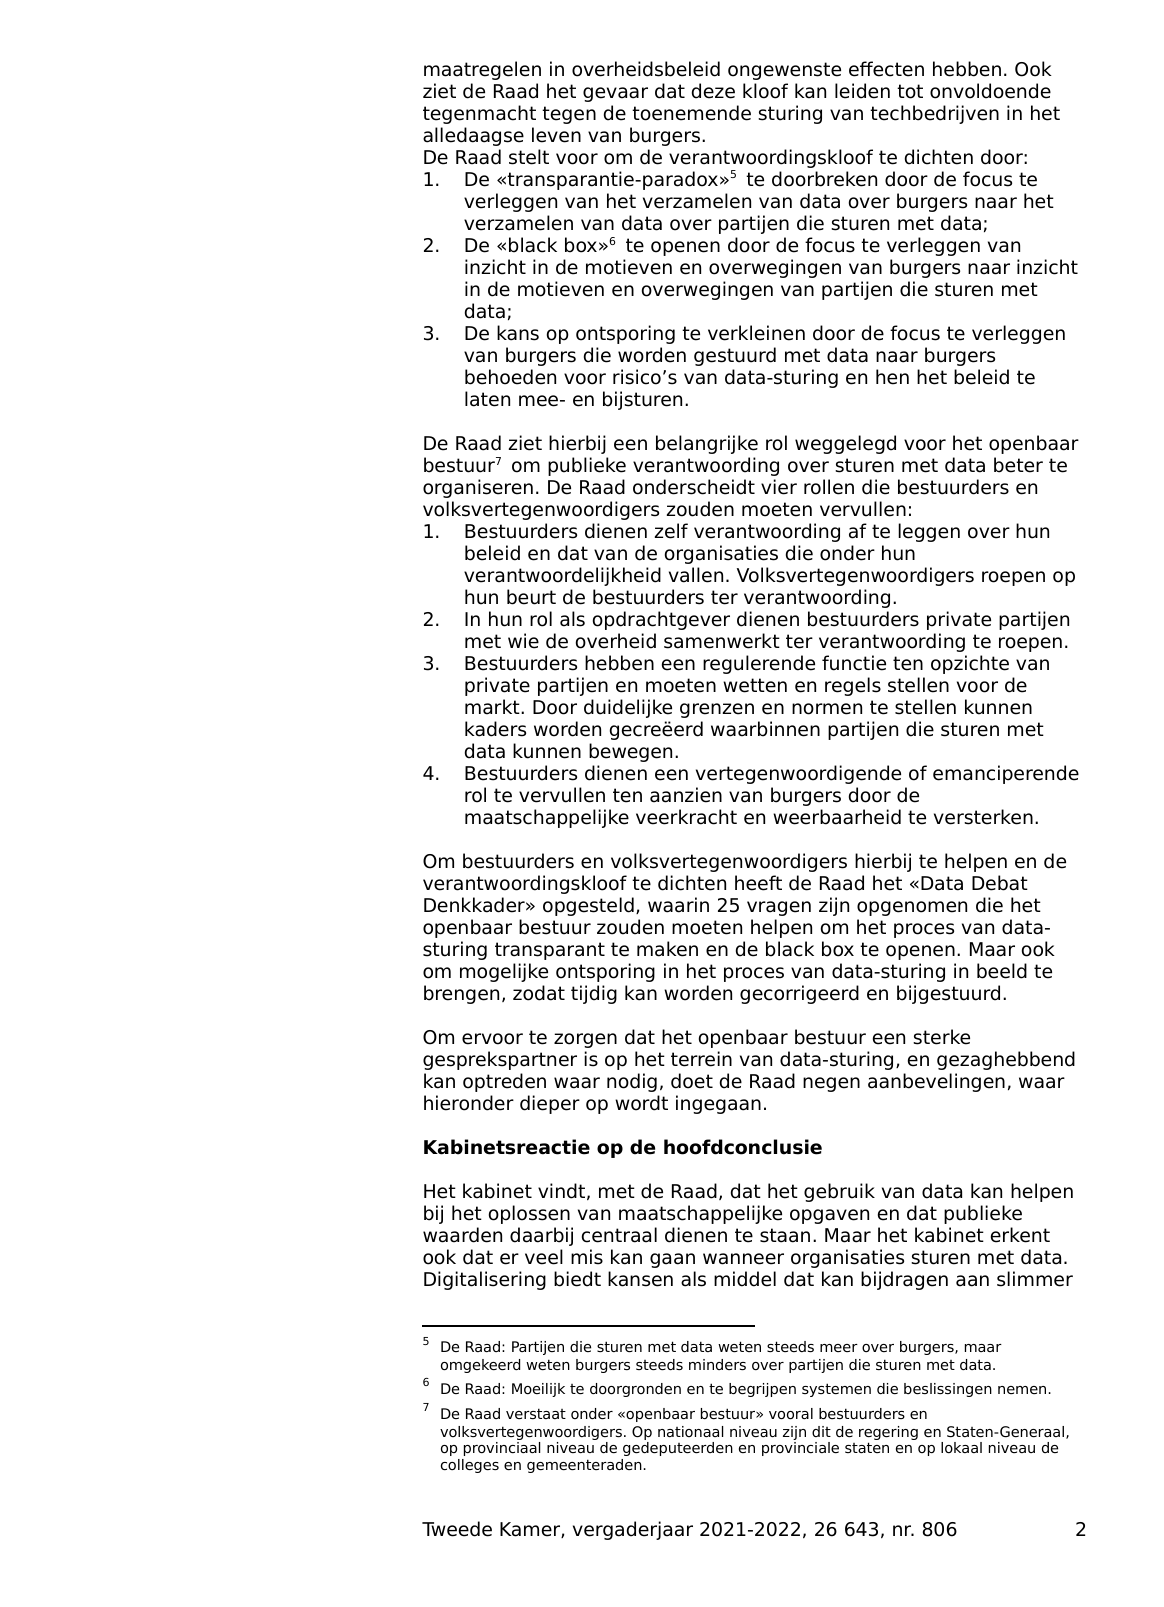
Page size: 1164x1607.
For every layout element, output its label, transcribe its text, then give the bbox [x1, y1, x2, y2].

text De Raad: Moeilijk te doorgronden en te begrijpen systemen die beslissingen nemen. [422, 1377, 1087, 1399]
text De Raad ziet hierbij een belangrijke rol weggelegd voor het openbaar bestuur om publieke verantwoording over sturen met data beter te organiseren. De Raad onderscheidt vier rollen die bestuurders en volksvertegenwoordigers zouden moeten vervullen: [422, 433, 1087, 521]
text 3. Bestuurders hebben een regulerende functie ten opzichte van private partijen en moeten wetten en regels stellen voor de markt. Door duidelijke grenzen en normen te stellen kunnen kaders worden gecreëerd waarbinnen partijen die sturen met data kunnen bewegen. [422, 653, 1087, 763]
subtitle Kabinetsreactie op de hoofdconclusie [422, 1137, 1087, 1159]
text Om ervoor te zorgen dat het openbaar bestuur een sterke gesprekspartner is op het terrein van data-sturing, en gezaghebbend kan optreden waar nodig, doet de Raad negen aanbevelingen, waar hieronder dieper op wordt ingegaan. [422, 1027, 1087, 1115]
text 1. Bestuurders dienen zelf verantwoording af te leggen over hun beleid en dat van de organisaties die onder hun verantwoordelijkheid vallen. Volksvertegenwoordigers roepen op hun beurt de bestuurders ter verantwoording. [422, 521, 1087, 609]
text 4. Bestuurders dienen een vertegenwoordigende of emanciperende rol te vervullen ten aanzien van burgers door de maatschappelijke veerkracht en weerbaarheid te versterken. [422, 763, 1087, 828]
text maatregelen in overheidsbeleid ongewenste effecten hebben. Ook ziet de Raad het gevaar dat deze kloof kan leiden tot onvoldoende tegenmacht tegen de toenemende sturing van techbedrijven in het alledaagse leven van burgers. [422, 59, 1087, 147]
text De Raad: Partijen die sturen met data weten steeds meer over burgers, maar omgekeerd weten burgers steeds minders over partijen die sturen met data. [422, 1335, 1087, 1374]
text 2. De «black box» te openen door de focus te verleggen van inzicht in de motieven en overwegingen van burgers naar inzicht in de motieven en overwegingen van partijen die sturen met data; [422, 235, 1087, 323]
text Het kabinet vindt, met de Raad, dat het gebruik van data kan helpen bij het oplossen van maatschappelijke opgaven en dat publieke waarden daarbij centraal dienen te staan. Maar het kabinet erkent ook dat er veel mis kan gaan wanneer organisaties sturen met data. Digitalisering biedt kansen als middel dat kan bijdragen aan slimmer [422, 1181, 1087, 1291]
text Om bestuurders en volksvertegenwoordigers hierbij te helpen en de verantwoordingskloof te dichten heeft de Raad het «Data Debat Denkkader» opgesteld, waarin 25 vragen zijn opgenomen die het openbaar bestuur zouden moeten helpen om het proces van data-sturing transparant te maken en de black box te openen. Maar ook om mogelijke ontsporing in het proces van data-sturing in beeld te brengen, zodat tijdig kan worden gecorrigeerd en bijgestuurd. [422, 851, 1087, 1004]
text 3. De kans op ontsporing te verkleinen door de focus te verleggen van burgers die worden gestuurd met data naar burgers behoeden voor risico’s van data-sturing en hen het beleid te laten mee- en bijsturen. [422, 323, 1087, 411]
text De Raad verstaat onder «openbaar bestuur» vooral bestuurders en volksvertegenwoordigers. Op nationaal niveau zijn dit de regering en Staten-Generaal, op provinciaal niveau de gedeputeerden en provinciale staten en op lokaal niveau de colleges en gemeenteraden. [422, 1402, 1087, 1474]
text 2. In hun rol als opdrachtgever dienen bestuurders private partijen met wie de overheid samenwerkt ter verantwoording te roepen. [422, 609, 1087, 653]
text 1. De «transparantie-paradox» te doorbreken door de focus te verleggen van het verzamelen van data over burgers naar het verzamelen van data over partijen die sturen met data; [422, 169, 1087, 235]
text De Raad stelt voor om de verantwoordingskloof te dichten door: [422, 147, 1087, 169]
